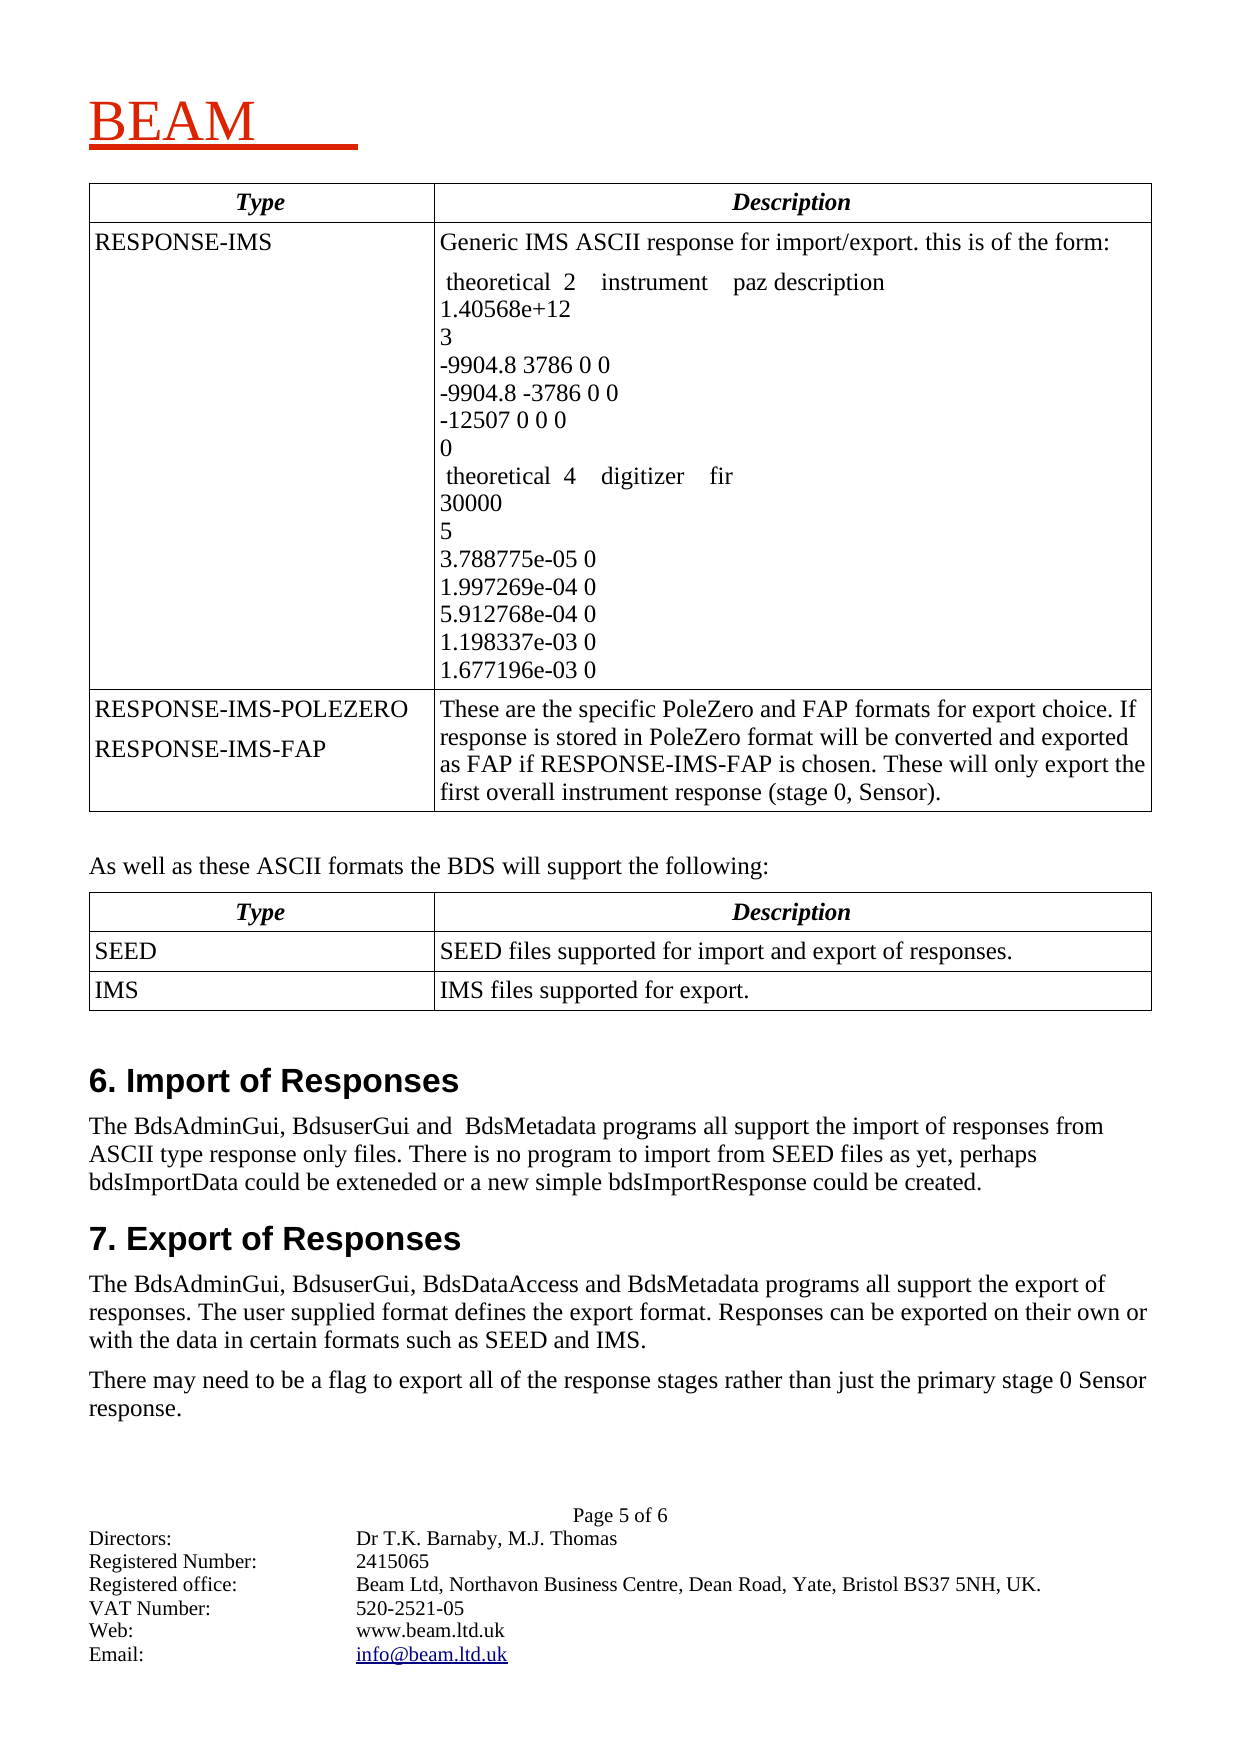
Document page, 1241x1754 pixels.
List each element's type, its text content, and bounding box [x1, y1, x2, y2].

table_cell IMS files supported for export. [435, 972, 1151, 1010]
table_header Description [435, 893, 1151, 931]
table_cell RESPONSE-IMS [90, 223, 434, 689]
table_cell SEED files supported for import and export of responses. [435, 932, 1151, 971]
text As well as these ASCII formats the BDS will support the following: [88, 852, 1152, 879]
table_cell IMS [90, 972, 434, 1010]
table_cell Generic IMS ASCII response for import/export. this is of the form: theoretical 2 instrument paz description 1.40568e+12 3 -9904.8 3786 0 0 -9904.8 -3786 0 0 -12507 0 0 0 0 theoretical 4 digitizer fir 30000 5 3.788775e-05 0 1.997269e-04 0 5.912768e-04 0 1.198337e-03 0 1.677196e-03 0 [435, 223, 1151, 689]
text There may need to be a flag to export all of the response stages rather than just the primary stage 0 Sensor response. [88, 1366, 1152, 1421]
table_header Type [90, 893, 434, 931]
text The BdsAdminGui, BdsuserGui and BdsMetadata programs all support the import of responses from ASCII type response only files. There is no program to import from SEED files as yet, perhaps bdsImportData could be exteneded or a new simple bdsImportResponse could be created. [88, 1112, 1152, 1196]
subtitle Import of Responses [88, 1063, 1152, 1100]
table_cell RESPONSE-IMS-POLEZERO RESPONSE-IMS-FAP [90, 690, 434, 811]
table_header Description [435, 184, 1151, 222]
table_cell SEED [90, 932, 434, 971]
table_header Type [90, 184, 434, 222]
text The BdsAdminGui, BdsuserGui, BdsDataAccess and BdsMetadata programs all support the export of responses. The user supplied format defines the export format. Responses can be exported on their own or with the data in certain formats such as SEED and IMS. [88, 1270, 1152, 1353]
subtitle Export of Responses [88, 1221, 1152, 1258]
table_cell These are the specific PoleZero and FAP formats for export choice. If response is stored in PoleZero format will be converted and exported as FAP if RESPONSE-IMS-FAP is chosen. These will only export the first overall instrument response (stage 0, Sensor). [435, 690, 1151, 811]
